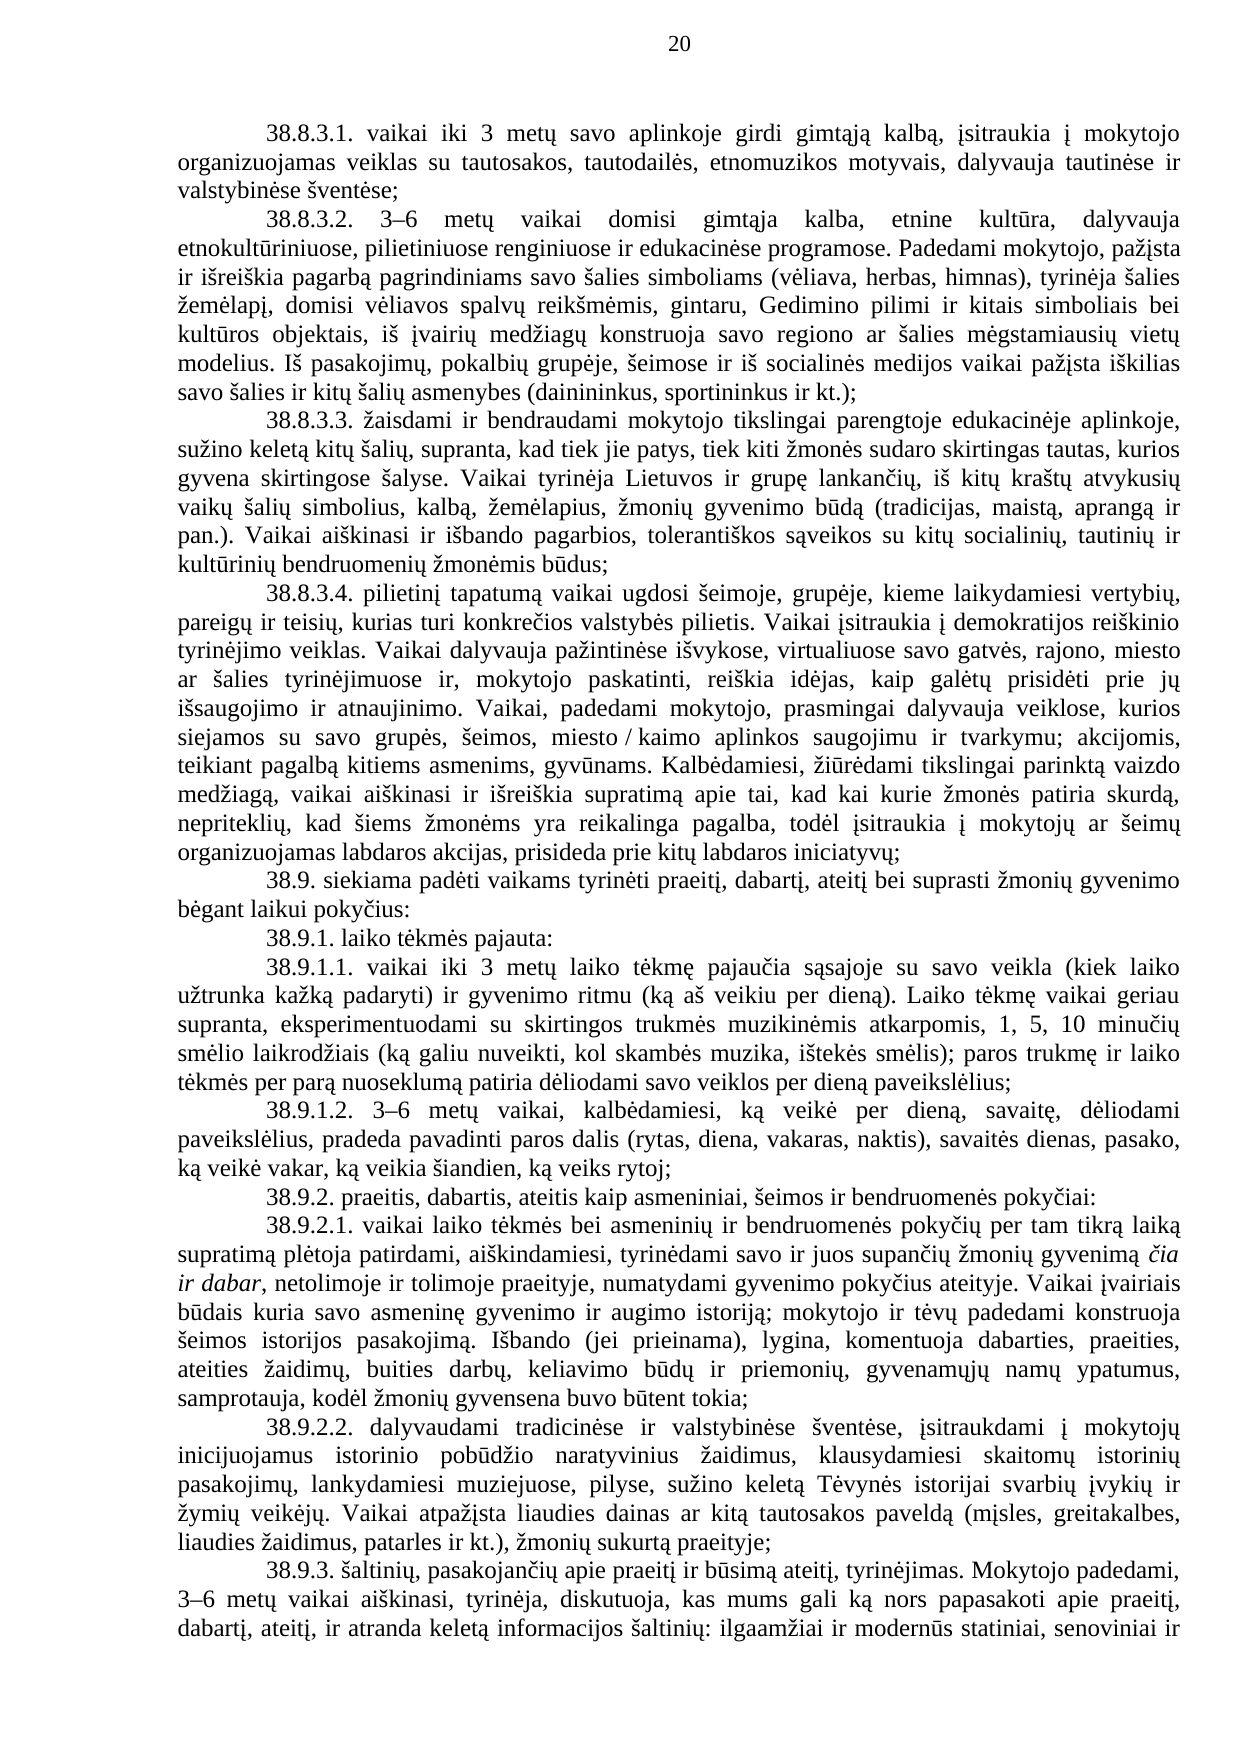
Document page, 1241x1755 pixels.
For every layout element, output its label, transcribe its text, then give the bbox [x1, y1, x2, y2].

text 38.8.3.1. vaikai iki 3 metų savo aplinkoje girdi gimtąją kalbą, įsitraukia į mokytojo organizuojamas veiklas su tautosakos, tautodailės, etnomuzikos motyvais, dalyvauja tautinėse ir valstybinėse šventėse; [177, 118, 1181, 204]
text 38.8.3.2. 3–6 metų vaikai domisi gimtąja kalba, etnine kultūra, dalyvauja etnokultūriniuose, pilietiniuose renginiuose ir edukacinėse programose. Padedami mokytojo, pažįsta ir išreiškia pagarbą pagrindiniams savo šalies simboliams (vėliava, herbas, himnas), tyrinėja šalies žemėlapį, domisi vėliavos spalvų reikšmėmis, gintaru, Gedimino pilimi ir kitais simboliais bei kultūros objektais, iš įvairių medžiagų konstruoja savo regiono ar šalies mėgstamiausių vietų modelius. Iš pasakojimų, pokalbių grupėje, šeimose ir iš socialinės medijos vaikai pažįsta iškilias savo šalies ir kitų šalių asmenybes (dainininkus, sportininkus ir kt.); [177, 204, 1181, 406]
text 38.9.2.2. dalyvaudami tradicinėse ir valstybinėse šventėse, įsitraukdami į mokytojų inicijuojamus istorinio pobūdžio naratyvinius žaidimus, klausydamiesi skaitomų istorinių pasakojimų, lankydamiesi muziejuose, pilyse, sužino keletą Tėvynės istorijai svarbių įvykių ir žymių veikėjų. Vaikai atpažįsta liaudies dainas ar kitą tautosakos paveldą (mįsles, greitakalbes, liaudies žaidimus, patarles ir kt.), žmonių sukurtą praeityje; [177, 1412, 1181, 1556]
text 38.9.1.2. 3–6 metų vaikai, kalbėdamiesi, ką veikė per dieną, savaitę, dėliodami paveikslėlius, pradeda pavadinti paros dalis (rytas, diena, vakaras, naktis), savaitės dienas, pasako, ką veikė vakar, ką veikia šiandien, ką veiks rytoj; [177, 1096, 1181, 1182]
text 38.9.1. laiko tėkmės pajauta: [177, 923, 1181, 952]
text 38.9.2.1. vaikai laiko tėkmės bei asmeninių ir bendruomenės pokyčių per tam tikrą laiką supratimą plėtoja patirdami, aiškindamiesi, tyrinėdami savo ir juos supančių žmonių gyvenimą čia ir dabar, netolimoje ir tolimoje praeityje, numatydami gyvenimo pokyčius ateityje. Vaikai įvairiais būdais kuria savo asmeninę gyvenimo ir augimo istoriją; mokytojo ir tėvų padedami konstruoja šeimos istorijos pasakojimą. Išbando (jei prieinama), lygina, komentuoja dabarties, praeities, ateities žaidimų, buities darbų, keliavimo būdų ir priemonių, gyvenamųjų namų ypatumus, samprotauja, kodėl žmonių gyvensena buvo būtent tokia; [177, 1211, 1181, 1412]
text 38.9. siekiama padėti vaikams tyrinėti praeitį, dabartį, ateitį bei suprasti žmonių gyvenimo bėgant laikui pokyčius: [177, 866, 1181, 923]
text 38.9.2. praeitis, dabartis, ateitis kaip asmeniniai, šeimos ir bendruomenės pokyčiai: [177, 1182, 1181, 1211]
text 38.9.3. šaltinių, pasakojančių apie praeitį ir būsimą ateitį, tyrinėjimas. Mokytojo padedami, 3–6 metų vaikai aiškinasi, tyrinėja, diskutuoja, kas mums gali ką nors papasakoti apie praeitį, dabartį, ateitį, ir atranda keletą informacijos šaltinių: ilgaamžiai ir modernūs statiniai, senoviniai ir [177, 1556, 1181, 1642]
text 38.9.1.1. vaikai iki 3 metų laiko tėkmę pajaučia sąsajoje su savo veikla (kiek laiko užtrunka kažką padaryti) ir gyvenimo ritmu (ką aš veikiu per dieną). Laiko tėkmę vaikai geriau supranta, eksperimentuodami su skirtingos trukmės muzikinėmis atkarpomis, 1, 5, 10 minučių smėlio laikrodžiais (ką galiu nuveikti, kol skambės muzika, ištekės smėlis); paros trukmę ir laiko tėkmės per parą nuoseklumą patiria dėliodami savo veiklos per dieną paveikslėlius; [177, 952, 1181, 1096]
text 38.8.3.4. pilietinį tapatumą vaikai ugdosi šeimoje, grupėje, kieme laikydamiesi vertybių, pareigų ir teisių, kurias turi konkrečios valstybės pilietis. Vaikai įsitraukia į demokratijos reiškinio tyrinėjimo veiklas. Vaikai dalyvauja pažintinėse išvykose, virtualiuose savo gatvės, rajono, miesto ar šalies tyrinėjimuose ir, mokytojo paskatinti, reiškia idėjas, kaip galėtų prisidėti prie jų išsaugojimo ir atnaujinimo. Vaikai, padedami mokytojo, prasmingai dalyvauja veiklose, kurios siejamos su savo grupės, šeimos, miesto / kaimo aplinkos saugojimu ir tvarkymu; akcijomis, teikiant pagalbą kitiems asmenims, gyvūnams. Kalbėdamiesi, žiūrėdami tikslingai parinktą vaizdo medžiagą, vaikai aiškinasi ir išreiškia supratimą apie tai, kad kai kurie žmonės patiria skurdą, nepriteklių, kad šiems žmonėms yra reikalinga pagalba, todėl įsitraukia į mokytojų ar šeimų organizuojamas labdaros akcijas, prisideda prie kitų labdaros iniciatyvų; [177, 578, 1181, 866]
text 38.8.3.3. žaisdami ir bendraudami mokytojo tikslingai parengtoje edukacinėje aplinkoje, sužino keletą kitų šalių, supranta, kad tiek jie patys, tiek kiti žmonės sudaro skirtingas tautas, kurios gyvena skirtingose šalyse. Vaikai tyrinėja Lietuvos ir grupę lankančių, iš kitų kraštų atvykusių vaikų šalių simbolius, kalbą, žemėlapius, žmonių gyvenimo būdą (tradicijas, maistą, aprangą ir pan.). Vaikai aiškinasi ir išbando pagarbios, tolerantiškos sąveikos su kitų socialinių, tautinių ir kultūrinių bendruomenių žmonėmis būdus; [177, 406, 1181, 578]
